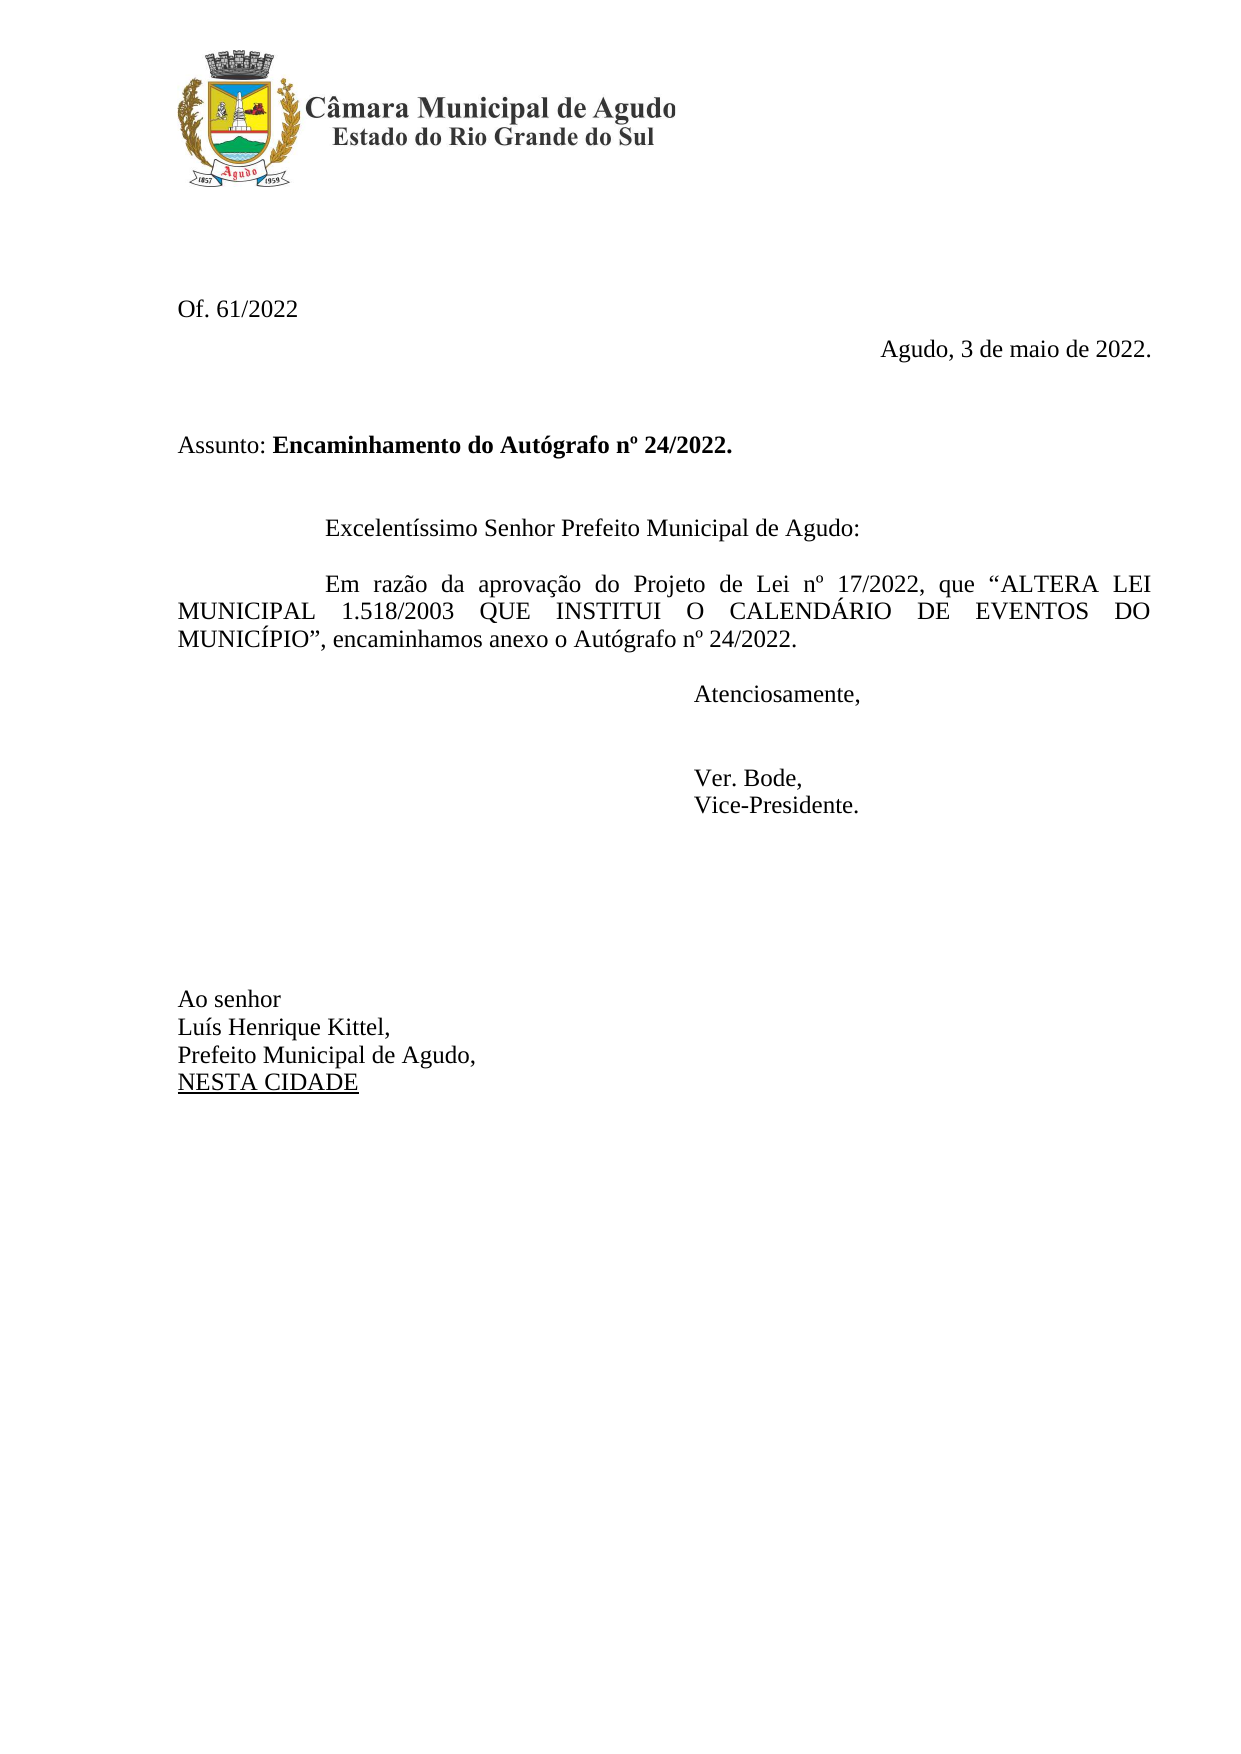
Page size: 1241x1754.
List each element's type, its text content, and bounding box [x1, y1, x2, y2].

text Ver. Bode, [546, 764, 1152, 791]
text Luís Henrique Kittel, [177, 1013, 1152, 1041]
text Excelentíssimo Senhor Prefeito Municipal de Agudo: [177, 514, 1152, 542]
text Agudo, 3 de maio de 2022. [177, 336, 1152, 363]
text Vice-Presidente. [546, 791, 1152, 819]
text Of. 61/2022 [177, 295, 1152, 323]
text Atenciosamente, [546, 681, 1152, 708]
text Em razão da aprovação do Projeto de Lei nº 17/2022, que “ALTERA LEI MUNICIPAL 1.518/2003 QUE INSTITUI O CALENDÁRIO DE EVENTOS DO MUNICÍPIO”, encaminhamos anexo o Autógrafo nº 24/2022. [177, 570, 1152, 653]
text NESTA CIDADE [177, 1068, 1152, 1096]
text Ao senhor [177, 985, 1152, 1013]
text Assunto: Encaminhamento do Autógrafo nº 24/2022. [177, 431, 1152, 459]
picture [177, 50, 676, 187]
text Prefeito Municipal de Agudo, [177, 1041, 1152, 1068]
